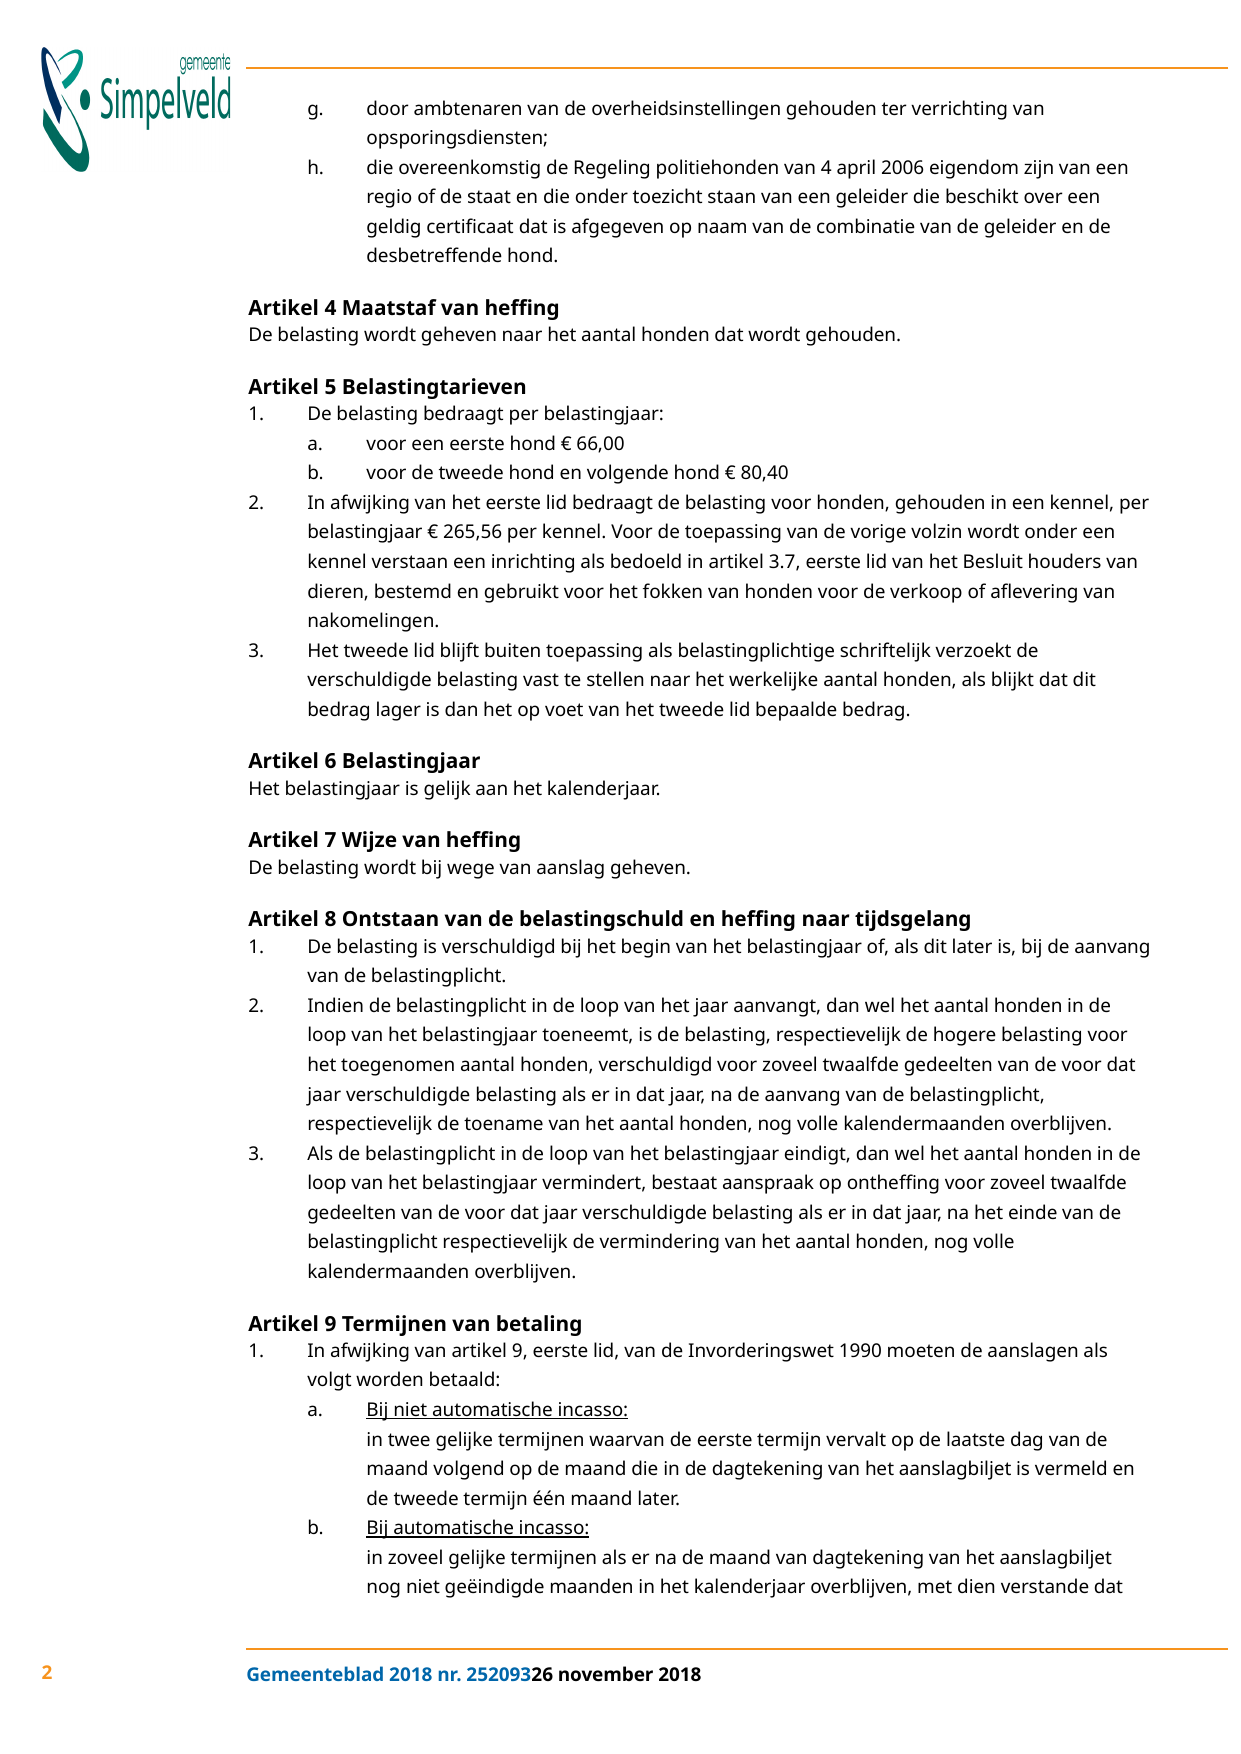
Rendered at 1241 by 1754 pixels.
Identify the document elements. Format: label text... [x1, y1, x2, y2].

list Als de belastingplicht in de loop van het belastingjaar eindigt, dan wel het aantal honden in de loop van het belastingjaar vermindert, bestaat aanspraak op ontheffing voor zoveel twaalfde gedeelten van de voor dat jaar verschuldigde belasting als er in dat jaar, na het einde van de belastingplicht respectievelijk de vermindering van het aantal honden, nog volle kalendermaanden overblijven. [248, 1140, 1152, 1284]
text Artikel 5 Belastingtarieven [248, 372, 1152, 400]
list In afwijking van artikel 9, eerste lid, van de Invorderingswet 1990 moeten de aanslagen als volgt worden betaald: [248, 1337, 1152, 1392]
text De belasting wordt bij wege van aanslag geheven. [248, 854, 1152, 880]
list Bij automatische incasso: [307, 1514, 1152, 1540]
text Artikel 8 Ontstaan van de belastingschuld en heffing naar tijdsgelang [248, 904, 1152, 933]
list Indien de belastingplicht in de loop van het jaar aanvangt, dan wel het aantal honden in de loop van het belastingjaar toeneemt, is de belasting, respectievelijk de hogere belasting voor het toegenomen aantal honden, verschuldigd voor zoveel twaalfde gedeelten van de voor dat jaar verschuldigde belasting als er in dat jaar, na de aanvang van de belastingplicht, respectievelijk de toename van het aantal honden, nog volle kalendermaanden overblijven. [248, 992, 1152, 1136]
list voor de tweede hond en volgende hond € 80,40 [307, 459, 1152, 485]
text Artikel 9 Termijnen van betaling [248, 1309, 1152, 1337]
list Bij niet automatische incasso: [307, 1396, 1152, 1422]
list in zoveel gelijke termijnen als er na de maand van dagtekening van het aanslagbiljet nog niet geëindigde maanden in het kalenderjaar overblijven, met dien verstande dat [307, 1544, 1152, 1599]
list door ambtenaren van de overheidsinstellingen gehouden ter verrichting van opsporingsdiensten; [307, 95, 1152, 150]
list die overeenkomstig de Regeling politiehonden van 4 april 2006 eigendom zijn van een regio of de staat en die onder toezicht staan van een geleider die beschikt over een geldig certificaat dat is afgegeven op naam van de combinatie van de geleider en de desbetreffende hond. [307, 154, 1152, 268]
text De belasting wordt geheven naar het aantal honden dat wordt gehouden. [248, 322, 1152, 347]
text Artikel 6 Belastingjaar [248, 747, 1152, 775]
list De belasting is verschuldigd bij het begin van het belastingjaar of, als dit later is, bij de aanvang van de belastingplicht. [248, 933, 1152, 988]
list De belasting bedraagt per belastingjaar: [248, 400, 1152, 426]
list Het tweede lid blijft buiten toepassing als belastingplichtige schriftelijk verzoekt de verschuldigde belasting vast te stellen naar het werkelijke aantal honden, als blijkt dat dit bedrag lager is dan het op voet van het tweede lid bepaalde bedrag. [248, 637, 1152, 722]
list voor een eerste hond € 66,00 [307, 430, 1152, 456]
text Artikel 7 Wijze van heffing [248, 826, 1152, 854]
text Het belastingjaar is gelijk aan het kalenderjaar. [248, 775, 1152, 801]
picture [41, 47, 231, 172]
list In afwijking van het eerste lid bedraagt de belasting voor honden, gehouden in een kennel, per belastingjaar € 265,56 per kennel. Voor de toepassing van de vorige volzin wordt onder een kennel verstaan een inrichting als bedoeld in artikel 3.7, eerste lid van het Besluit houders van dieren, bestemd en gebruikt voor het fokken van honden voor de verkoop of aflevering van nakomelingen. [248, 489, 1152, 633]
text Artikel 4 Maatstaf van heffing [248, 293, 1152, 322]
list in twee gelijke termijnen waarvan de eerste termijn vervalt op de laatste dag van de maand volgend op de maand die in de dagtekening van het aanslagbiljet is vermeld en de tweede termijn één maand later. [307, 1426, 1152, 1511]
